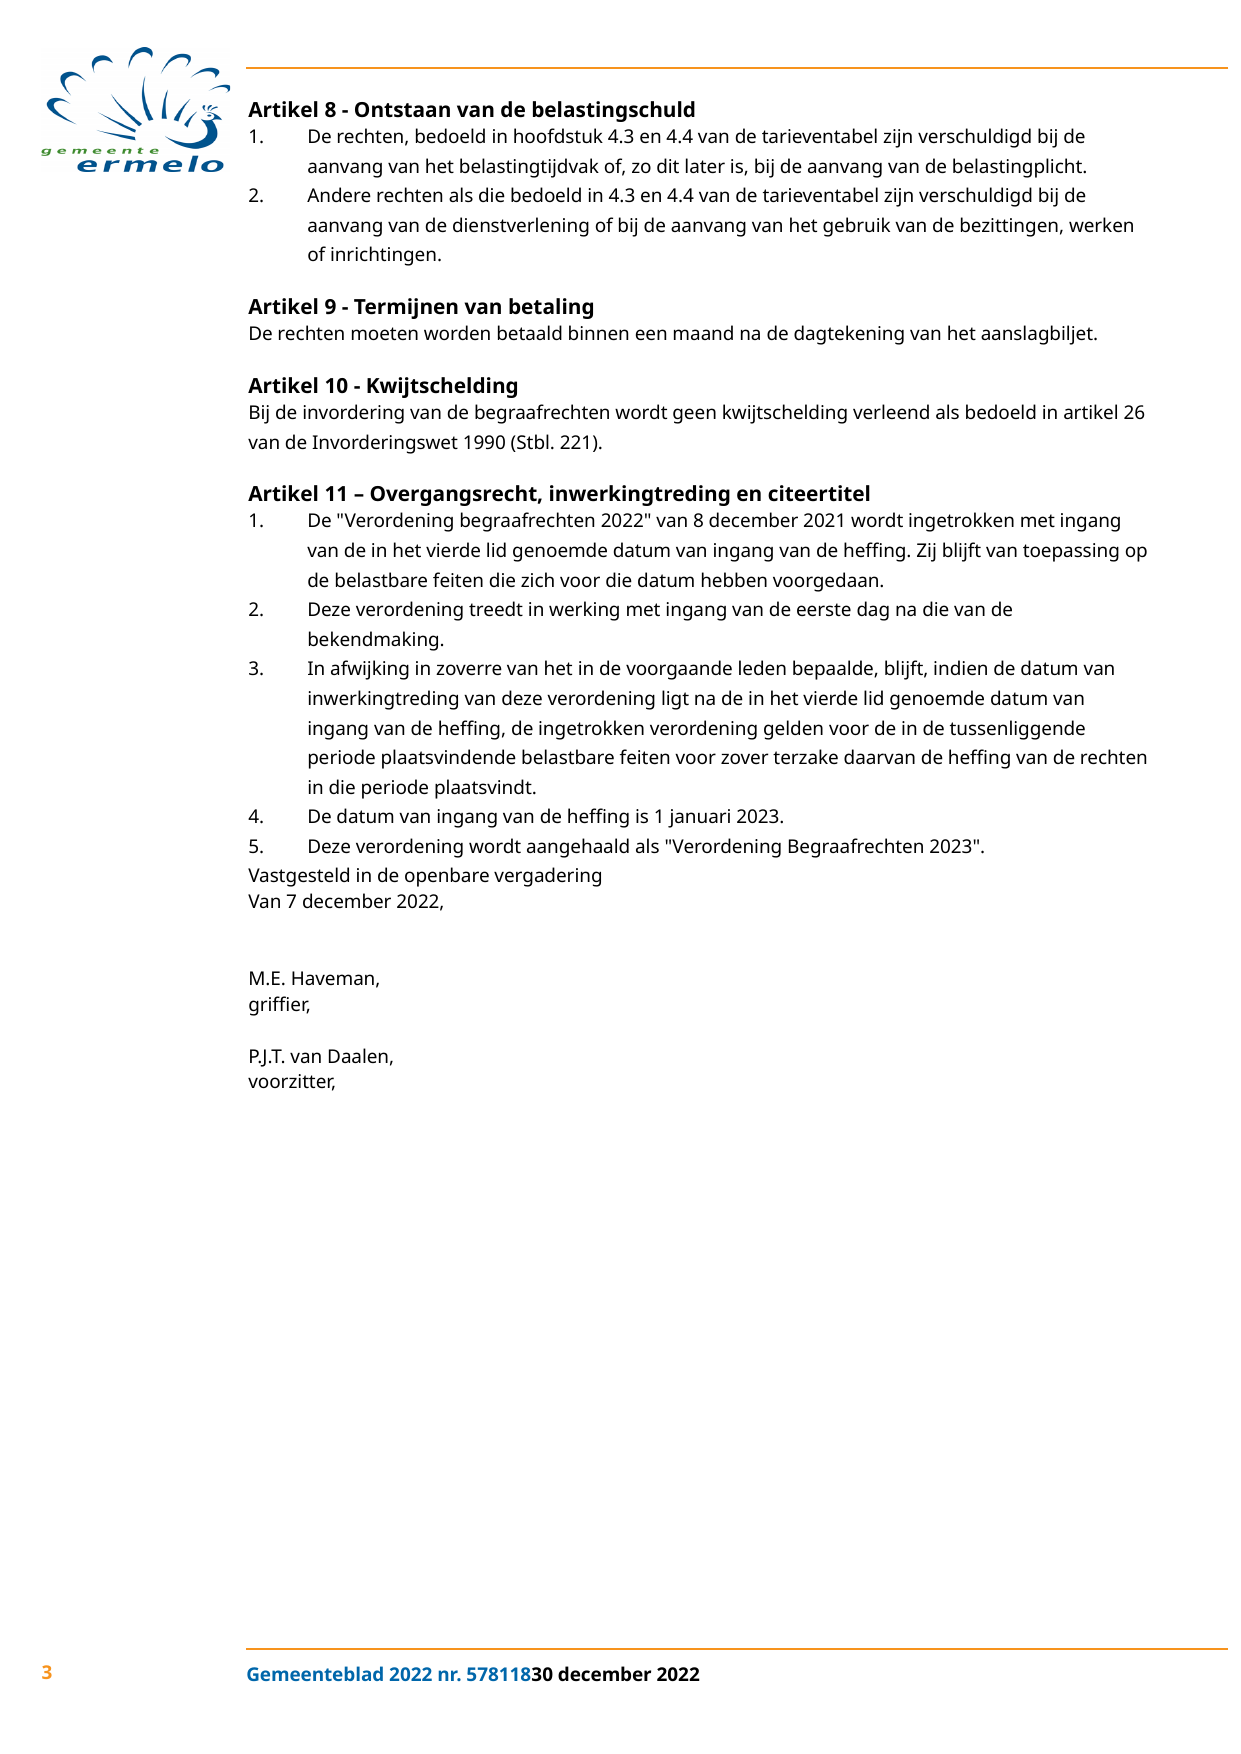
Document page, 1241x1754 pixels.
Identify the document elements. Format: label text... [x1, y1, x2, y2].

text Artikel 9 - Termijnen van betaling [248, 292, 1152, 320]
list De "Verordening begraafrechten 2022" van 8 december 2021 wordt ingetrokken met ingang van de in het vierde lid genoemde datum van ingang van de heffing. Zij blijft van toepassing op de belastbare feiten die zich voor die datum hebben voorgedaan. [248, 508, 1152, 593]
list In afwijking in zoverre van het in de voorgaande leden bepaalde, blijft, indien de datum van inwerkingtreding van deze verordening ligt na de in het vierde lid genoemde datum van ingang van de heffing, de ingetrokken verordening gelden voor de in de tussenliggende periode plaatsvindende belastbare feiten voor zover terzake daarvan de heffing van de rechten in die periode plaatsvindt. [248, 656, 1152, 800]
text Artikel 11 – Overgangsrecht, inwerkingtreding en citeertitel [248, 479, 1152, 508]
text Van 7 december 2022, [248, 888, 1152, 914]
text M.E. Haveman, [248, 966, 1152, 991]
text Artikel 10 - Kwijtschelding [248, 371, 1152, 399]
list De rechten, bedoeld in hoofdstuk 4.3 en 4.4 van de tarieventabel zijn verschuldigd bij de aanvang van het belastingtijdvak of, zo dit later is, bij de aanvang van de belastingplicht. [248, 123, 1152, 178]
list Deze verordening wordt aangehaald als "Verordening Begraafrechten 2023". [248, 833, 1152, 859]
list Andere rechten als die bedoeld in 4.3 en 4.4 van de tarieventabel zijn verschuldigd bij de aanvang van de dienstverlening of bij de aanvang van het gebruik van de bezittingen, werken of inrichtingen. [248, 182, 1152, 267]
text griffier, [248, 991, 1152, 1017]
text Vastgesteld in de openbare vergadering [248, 863, 1152, 888]
text De rechten moeten worden betaald binnen een maand na de dagtekening van het aanslagbiljet. [248, 320, 1152, 346]
picture [41, 47, 231, 172]
text Artikel 8 - Ontstaan van de belastingschuld [248, 95, 1152, 123]
text Bij de invordering van de begraafrechten wordt geen kwijtschelding verleend als bedoeld in artikel 26 van de Invorderingswet 1990 (Stbl. 221). [248, 399, 1152, 454]
text P.J.T. van Daalen, [248, 1043, 1152, 1068]
list Deze verordening treedt in werking met ingang van de eerste dag na die van de bekendmaking. [248, 596, 1152, 652]
list De datum van ingang van de heffing is 1 januari 2023. [248, 803, 1152, 829]
text voorzitter, [248, 1068, 1152, 1094]
